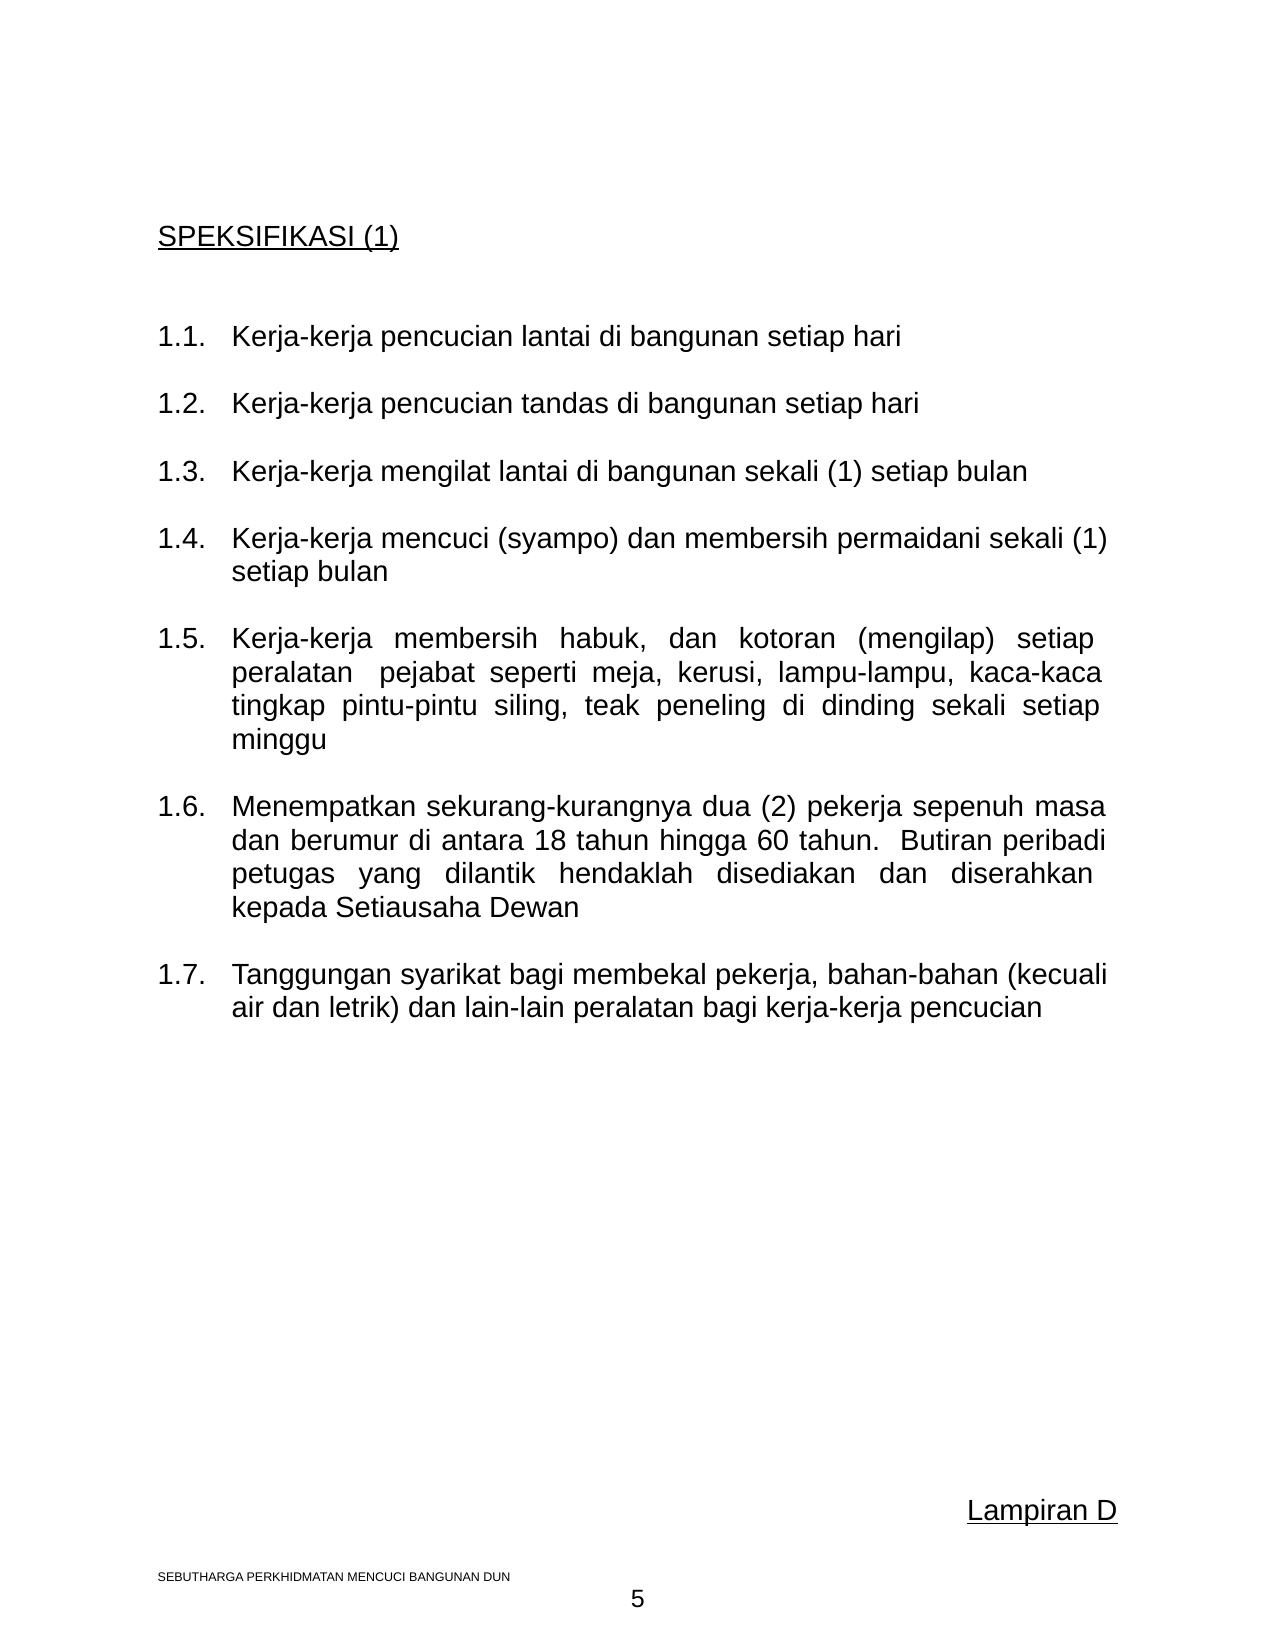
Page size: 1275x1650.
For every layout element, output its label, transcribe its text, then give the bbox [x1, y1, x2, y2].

text 1.4. Kerja-kerja mencuci (syampo) dan membersih permaidani sekali (1) setiap bulan [157, 521, 1117, 588]
text 1.3. Kerja-kerja mengilat lantai di bangunan sekali (1) setiap bulan [157, 453, 1117, 487]
text 1.2. Kerja-kerja pencucian tandas di bangunan setiap hari [157, 386, 1117, 420]
text 1.1. Kerja-kerja pencucian lantai di bangunan setiap hari [157, 319, 1117, 353]
text Lampiran D [157, 1493, 1117, 1527]
text 1.5. Kerja-kerja membersih habuk, dan kotoran (mengilap) setiap peralatan pejabat seperti meja, kerusi, lampu-lampu, kaca-kaca tingkap pintu-pintu siling, teak peneling di dinding sekali setiap minggu [157, 621, 1117, 755]
text SPEKSIFIKASI (1) [157, 219, 1117, 252]
text 1.6. Menempatkan sekurang-kurangnya dua (2) pekerja sepenuh masa dan berumur di antara 18 tahun hingga 60 tahun. Butiran peribadi petugas yang dilantik hendaklah disediakan dan diserahkan kepada Setiausaha Dewan [157, 789, 1117, 923]
text 1.7. Tanggungan syarikat bagi membekal pekerja, bahan-bahan (kecuali air dan letrik) dan lain-lain peralatan bagi kerja-kerja pencucian [157, 957, 1117, 1024]
